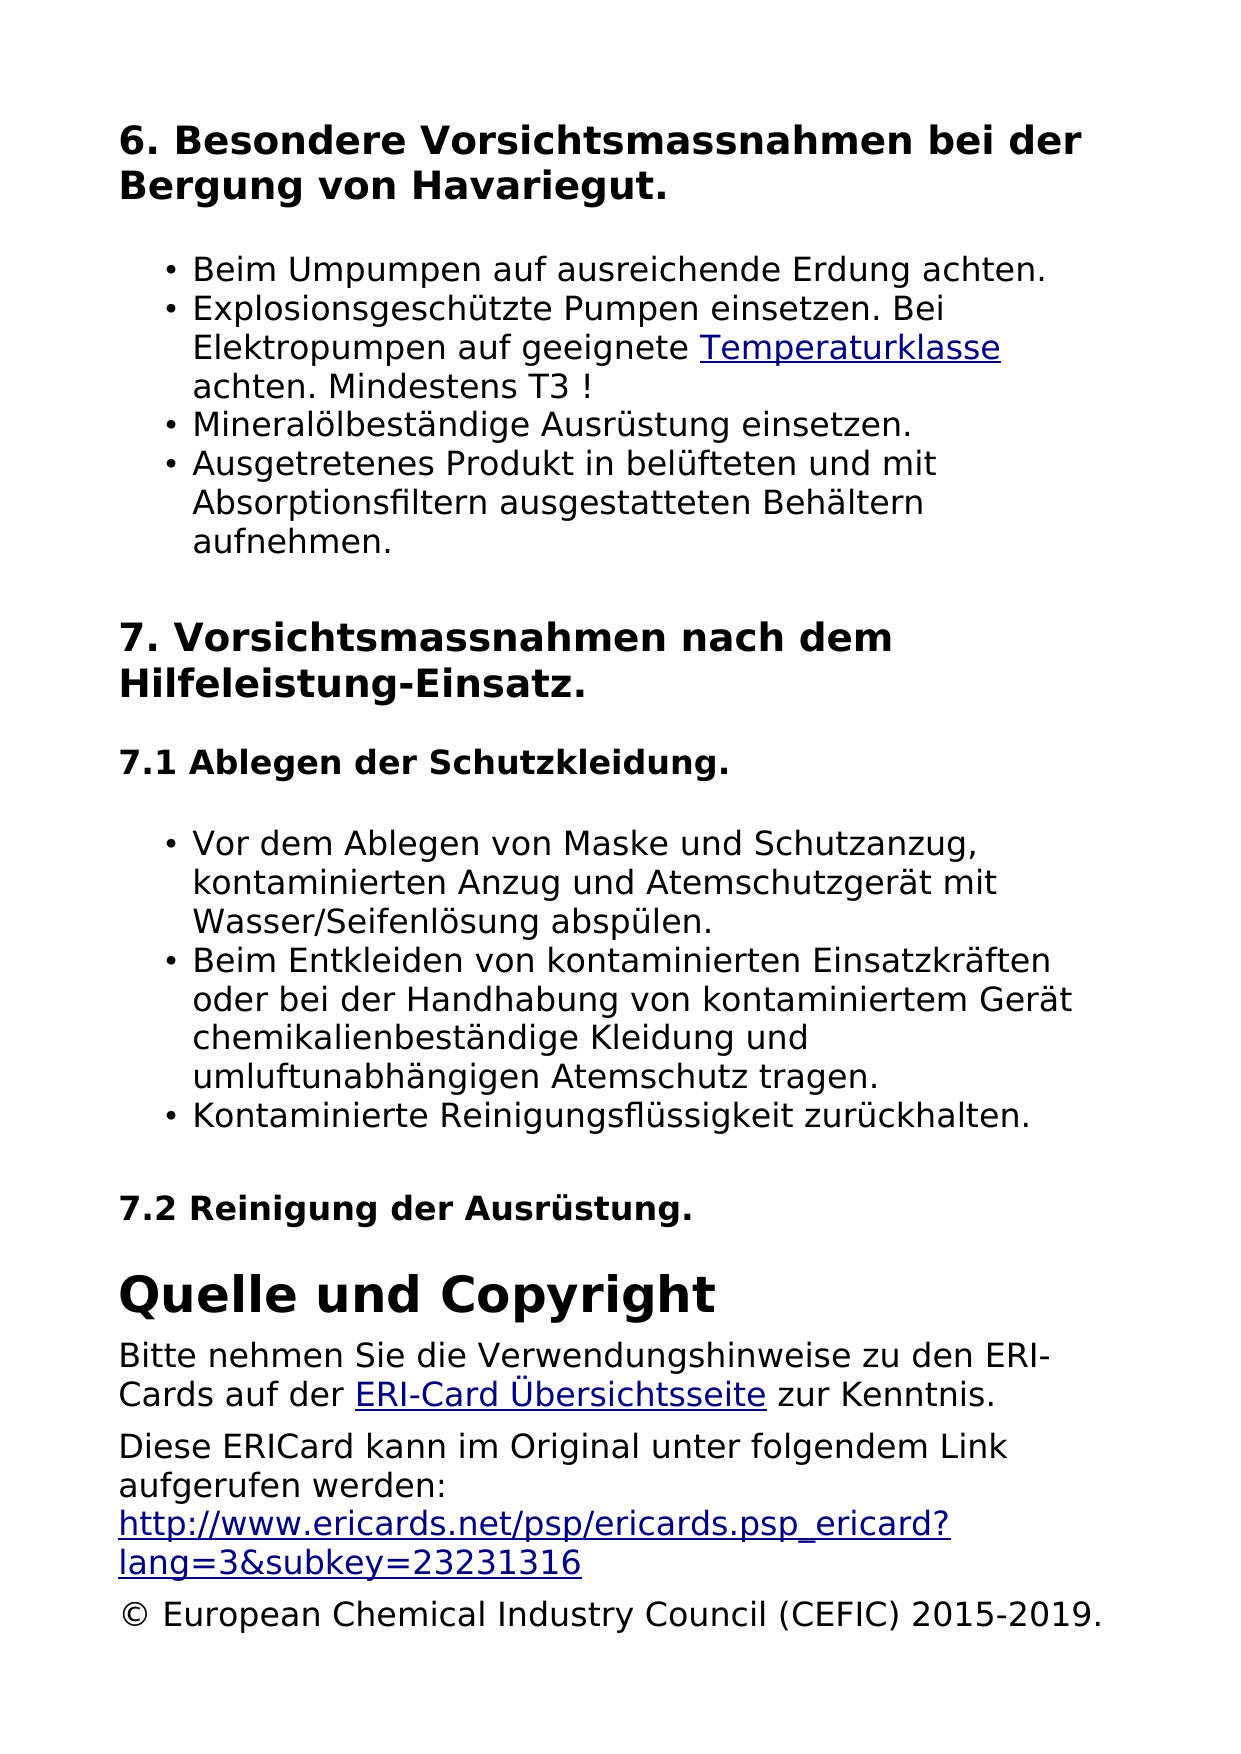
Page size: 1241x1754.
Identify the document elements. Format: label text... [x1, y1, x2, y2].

subtitle 7. Vorsichtsmassnahmen nach dem Hilfeleistung-Einsatz. [118, 616, 1122, 706]
list Ausgetretenes Produkt in belüfteten und mit Absorptionsfiltern ausgestatteten Behältern aufnehmen. [177, 445, 1122, 561]
text Bitte nehmen Sie die Verwendungshinweise zu den ERI-Cards auf der ERI-Card Übersichtsseite zur Kenntnis. [118, 1337, 1122, 1415]
subtitle 7.1 Ablegen der Schutzkleidung. [118, 744, 1122, 783]
list Beim Umpumpen auf ausreichende Erdung achten. [177, 251, 1122, 289]
subtitle 6. Besondere Vorsichtsmassnahmen bei der Bergung von Havariegut. [118, 118, 1122, 208]
list Kontaminierte Reinigungsflüssigkeit zurückhalten. [177, 1097, 1122, 1135]
list Beim Entkleiden von kontaminierten Einsatzkräften oder bei der Handhabung von kontaminiertem Gerät chemikalienbeständige Kleidung und umluftunabhängigen Atemschutz tragen. [177, 941, 1122, 1097]
list Mineralölbeständige Ausrüstung einsetzen. [177, 406, 1122, 445]
subtitle Quelle und Copyright [118, 1266, 1122, 1324]
list Explosionsgeschützte Pumpen einsetzen. Bei Elektropumpen auf geeignete Temperaturklasse achten. Mindestens T3 ! [177, 289, 1122, 406]
subtitle 7.2 Reinigung der Ausrüstung. [118, 1190, 1122, 1229]
text © European Chemical Industry Council (CEFIC) 2015-2019. [118, 1595, 1122, 1634]
list Vor dem Ablegen von Maske und Schutzanzug, kontaminierten Anzug und Atemschutzgerät mit Wasser/Seifenlösung abspülen. [177, 824, 1122, 941]
text Diese ERICard kann im Original unter folgendem Link aufgerufen werden: http://www.ericards.net/psp/ericards.psp_ericard?lang=3&subkey=23231316 [118, 1427, 1122, 1583]
